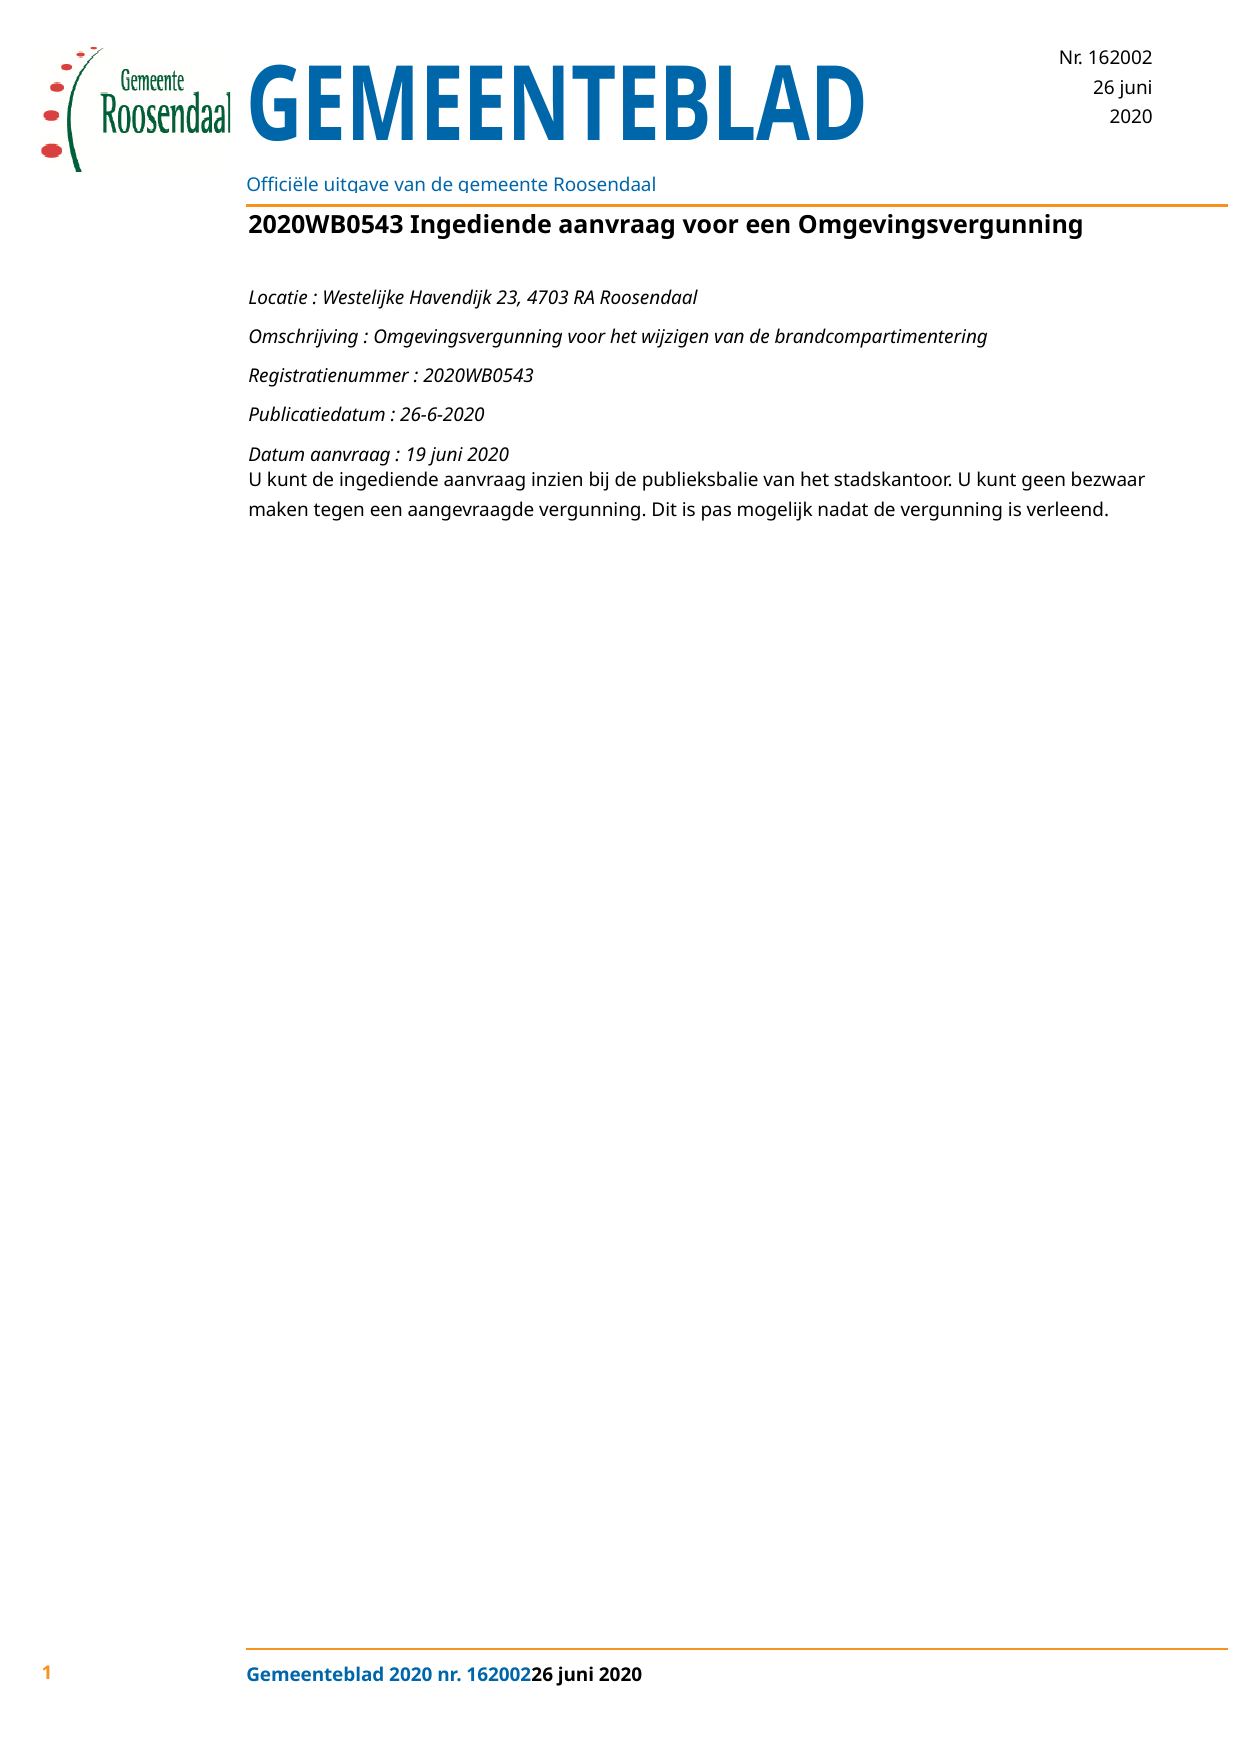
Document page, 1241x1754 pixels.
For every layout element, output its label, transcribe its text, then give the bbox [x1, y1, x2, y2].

text Publicatiedatum : 26-6-2020 [248, 402, 1152, 427]
picture [41, 47, 231, 172]
text Registratienummer : 2020WB0543 [248, 362, 1152, 388]
text Locatie : Westelijke Havendijk 23, 4703 RA Roosendaal [248, 284, 1152, 309]
text 2020WB0543 Ingediende aanvraag voor een Omgevingsvergunning [248, 207, 1152, 241]
text U kunt de ingediende aanvraag inzien bij de publieksbalie van het stadskantoor. U kunt geen bezwaar maken tegen een aangevraagde vergunning. Dit is pas mogelijk nadat de vergunning is verleend. [248, 467, 1152, 522]
text Datum aanvraag : 19 juni 2020 [248, 441, 1152, 467]
text Omschrijving : Omgevingsvergunning voor het wijzigen van de brandcompartimentering [248, 323, 1152, 349]
